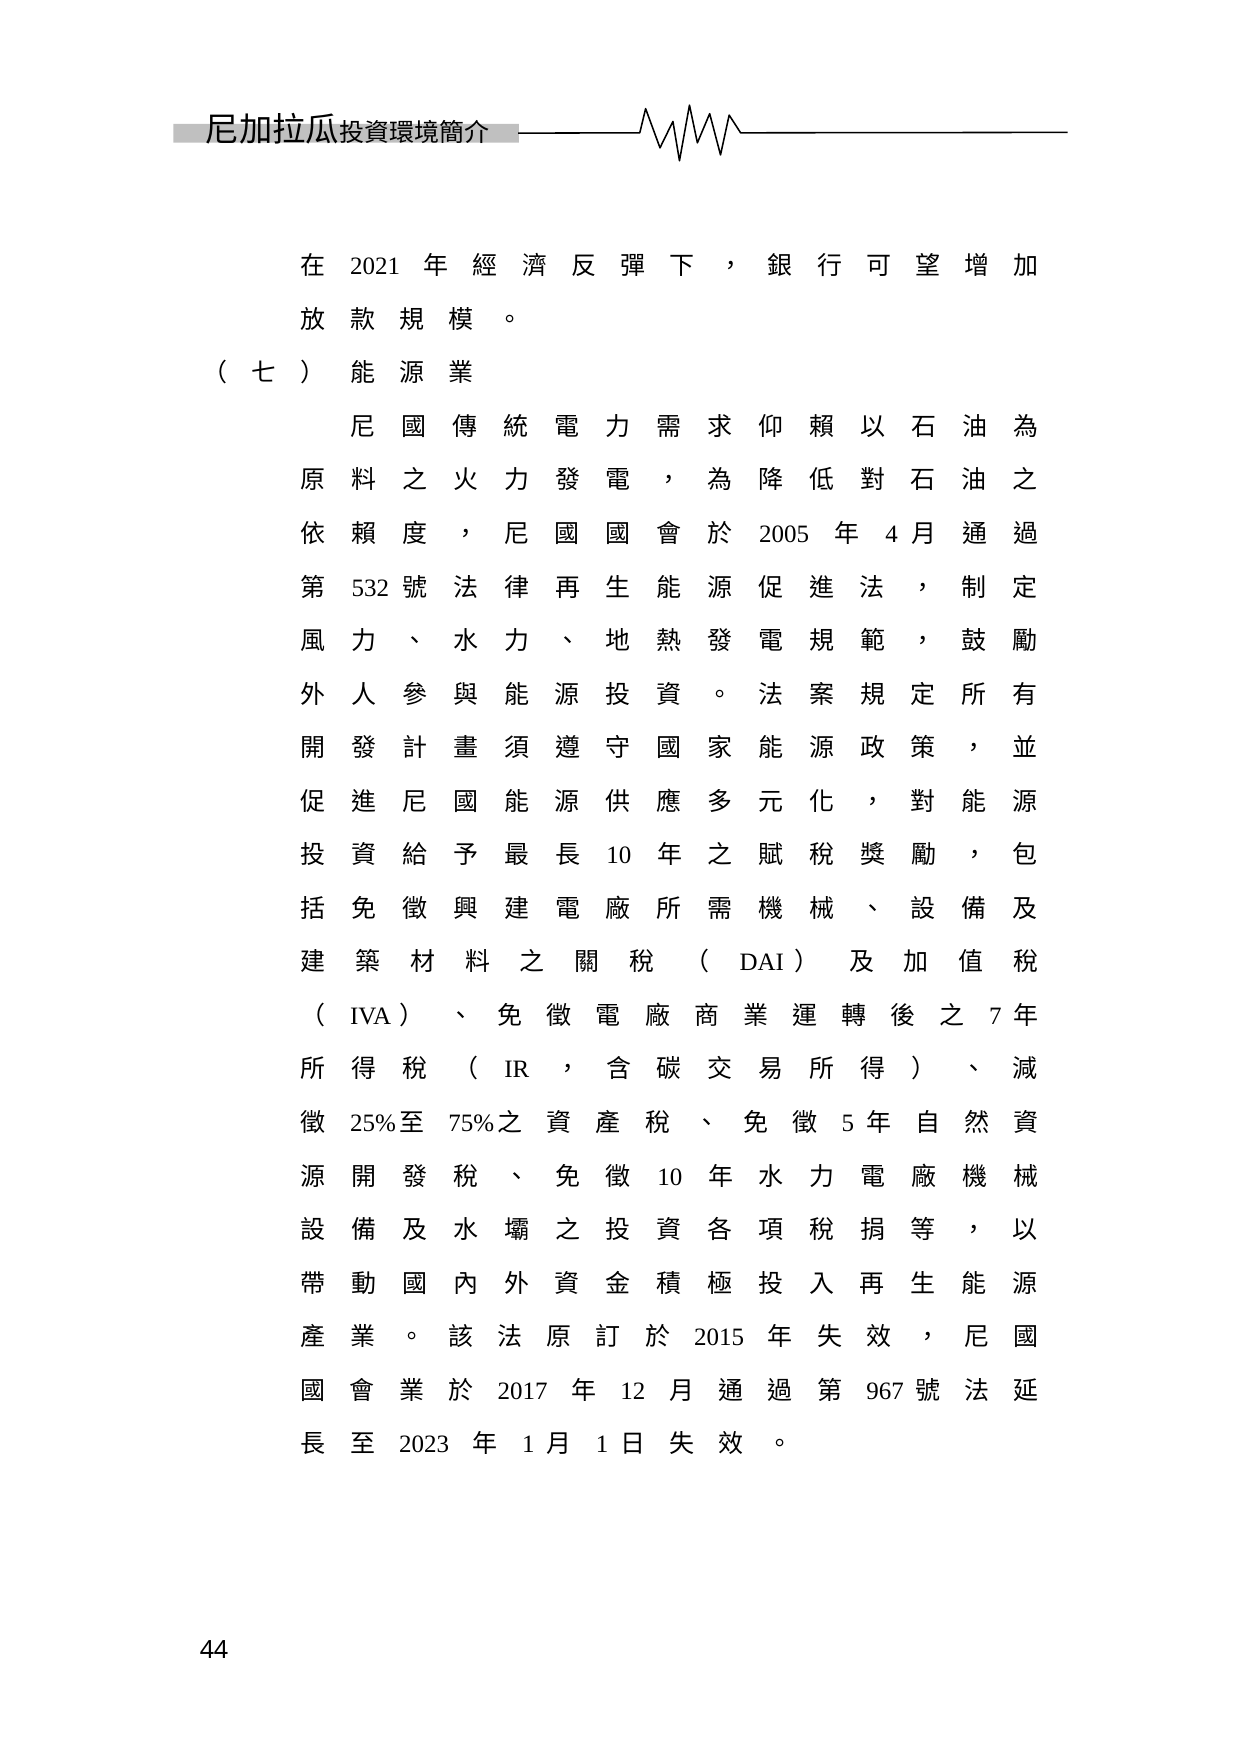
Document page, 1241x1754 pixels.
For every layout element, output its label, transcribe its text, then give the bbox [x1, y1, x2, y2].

text 尼國傳統電力需求仰賴以石油為原料之火力發電，為降低對石油之依賴度，尼國國會於2005年4月通過第532號法律再生能源促進法，制定風力、水力、地熱發電規範，鼓勵外人參與能源投資。法案規定所有開發計畫須遵守國家能源政策，並促進尼國能源供應多元化，對能源投資給予最長10年之賦稅獎勵，包括免徵興建電廠所需機械、設備及建築材料之關稅（DAI）及加值稅（IVA）、免徵電廠商業運轉後之7年所得稅（IR，含碳交易所得）、減徵25%至75%之資產稅、免徵5年自然資源開發稅、免徵10年水力電廠機械設備及水壩之投資各項稅捐等，以帶動國內外資金積極投入再生能源產業。該法原訂於2015年失效，尼國國會業於2017年12月通過第967號法延長至2023年1月1日失效。 [276, 398, 1063, 1469]
text 在2021年經濟反彈下，銀行可望增加放款規模。 [276, 237, 1063, 344]
text （七）能源業 [202, 344, 1063, 398]
